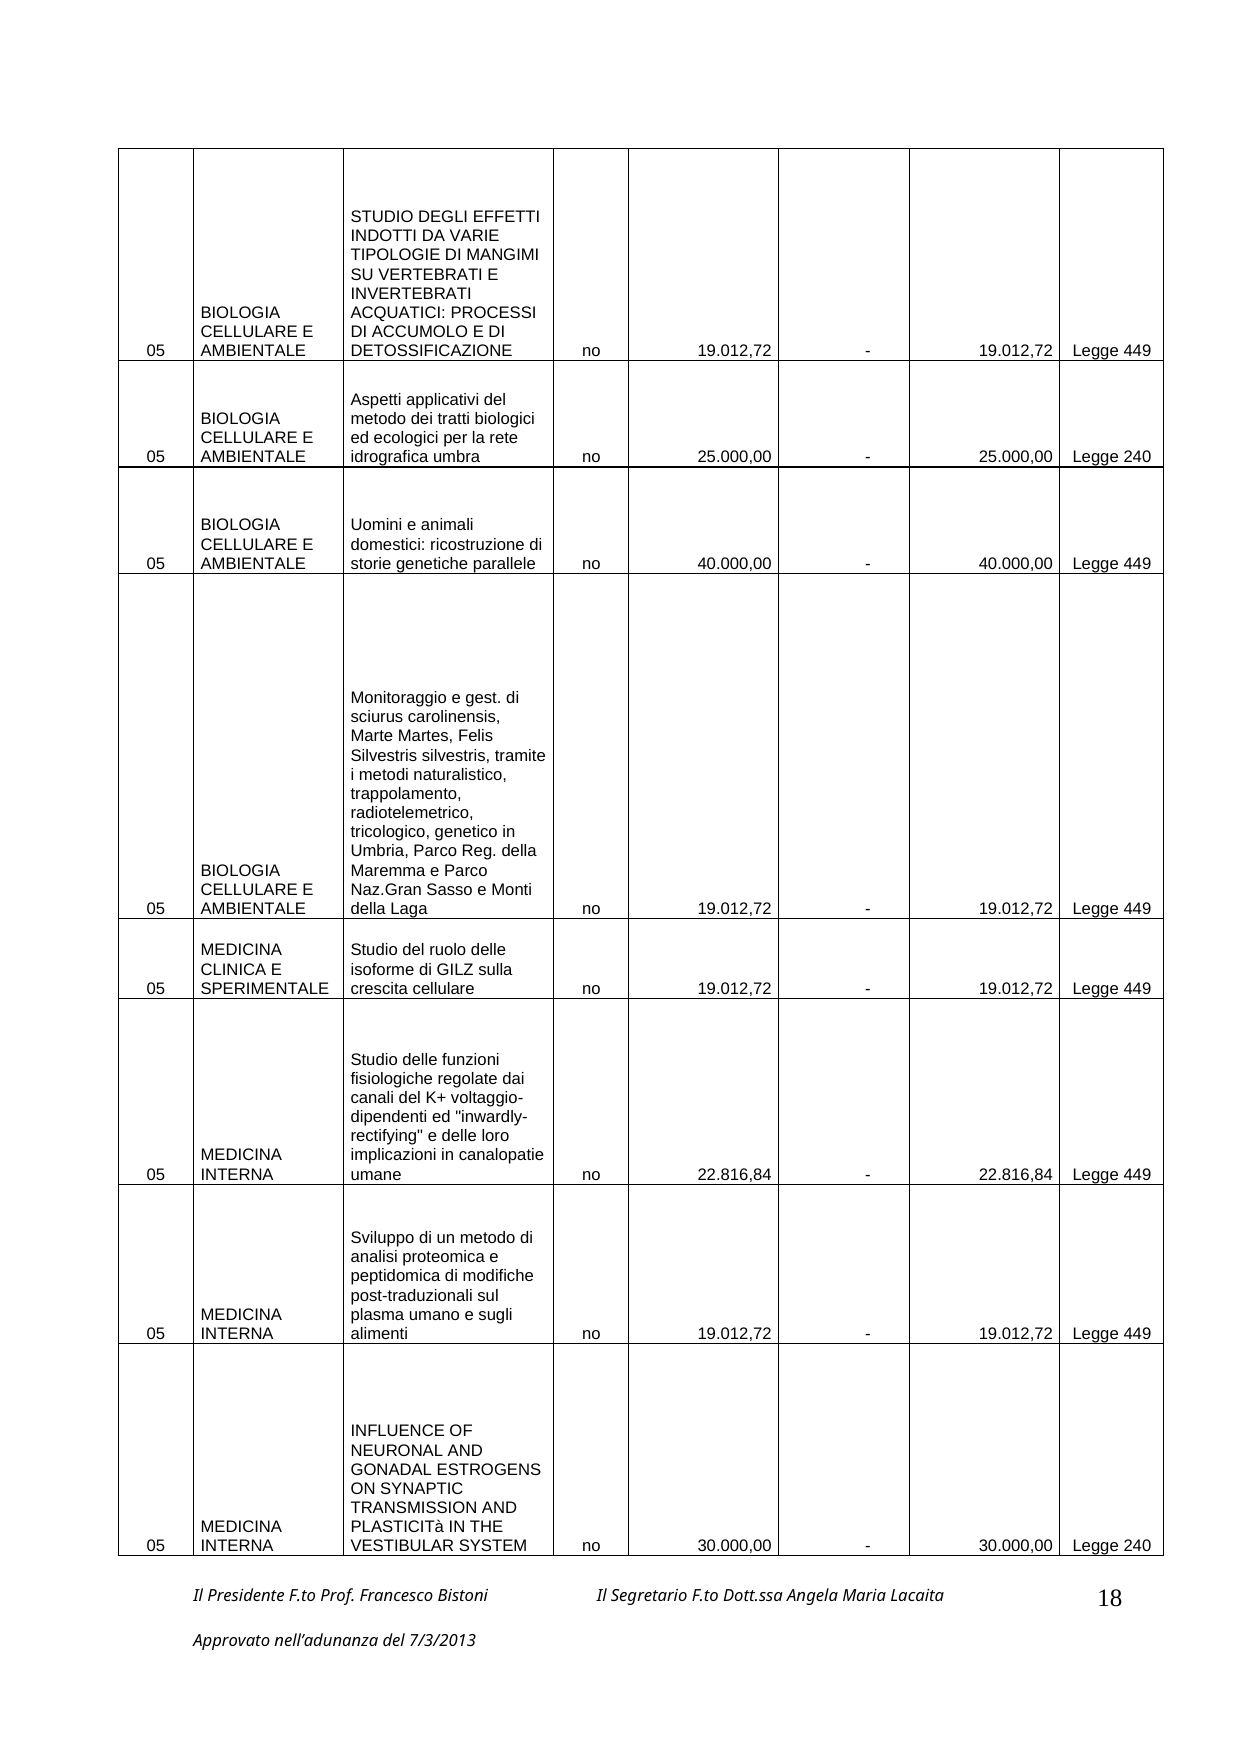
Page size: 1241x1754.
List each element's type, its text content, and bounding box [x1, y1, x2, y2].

table_cell BIOLOGIA CELLULARE E AMBIENTALE [194, 574, 343, 918]
table_cell no [554, 1344, 628, 1555]
table_cell Aspetti applicativi del metodo dei tratti biologici ed ecologici per la rete idrografica umbra [344, 361, 553, 466]
table_cell BIOLOGIA CELLULARE E AMBIENTALE [194, 468, 343, 573]
table_cell STUDIO DEGLI EFFETTI INDOTTI DA VARIE TIPOLOGIE DI MANGIMI SU VERTEBRATI E INVERTEBRATI ACQUATICI: PROCESSI DI ACCUMOLO E DI DETOSSIFICAZIONE [344, 149, 553, 360]
table_cell Legge 449 [1060, 574, 1163, 918]
table_cell Monitoraggio e gest. di sciurus carolinensis, Marte Martes, Felis Silvestris silvestris, tramite i metodi naturalistico, trappolamento, radiotelemetrico, tricologico, genetico in Umbria, Parco Reg. della Maremma e Parco Naz.Gran Sasso e Monti della Laga [344, 574, 553, 918]
table_cell INFLUENCE OF NEURONAL AND GONADAL ESTROGENS ON SYNAPTIC TRANSMISSION AND PLASTICITà IN THE VESTIBULAR SYSTEM [344, 1344, 553, 1555]
table_cell 19.012,72 [910, 574, 1059, 918]
table_cell 05 [119, 574, 193, 918]
table_cell 05 [119, 1185, 193, 1343]
table_cell 22.816,84 [910, 999, 1059, 1183]
table_cell - [779, 919, 909, 998]
table_cell 19.012,72 [910, 1185, 1059, 1343]
table_cell 05 [119, 1344, 193, 1555]
table_cell MEDICINA CLINICA E SPERIMENTALE [194, 919, 343, 998]
table_cell 05 [119, 999, 193, 1183]
table_cell 05 [119, 468, 193, 573]
table_cell no [554, 1185, 628, 1343]
table_cell - [779, 149, 909, 360]
table_cell no [554, 361, 628, 466]
table_cell BIOLOGIA CELLULARE E AMBIENTALE [194, 149, 343, 360]
table_cell - [779, 999, 909, 1183]
table_cell - [779, 468, 909, 573]
table_cell Legge 449 [1060, 999, 1163, 1183]
table_cell 19.012,72 [629, 919, 778, 998]
table_cell 30.000,00 [629, 1344, 778, 1555]
table_cell no [554, 574, 628, 918]
table_cell - [779, 361, 909, 466]
table_cell no [554, 999, 628, 1183]
table_cell - [779, 574, 909, 918]
table_cell Legge 240 [1060, 361, 1163, 466]
table_cell 25.000,00 [910, 361, 1059, 466]
table_cell - [779, 1344, 909, 1555]
table_cell no [554, 919, 628, 998]
table_cell 19.012,72 [910, 149, 1059, 360]
table_cell 22.816,84 [629, 999, 778, 1183]
table_cell 40.000,00 [910, 468, 1059, 573]
table_cell Studio del ruolo delle isoforme di GILZ sulla crescita cellulare [344, 919, 553, 998]
table_cell 30.000,00 [910, 1344, 1059, 1555]
table_cell 05 [119, 149, 193, 360]
table_cell Legge 449 [1060, 1185, 1163, 1343]
table_cell Legge 449 [1060, 919, 1163, 998]
table_cell MEDICINA INTERNA [194, 1344, 343, 1555]
table_cell MEDICINA INTERNA [194, 999, 343, 1183]
table_cell BIOLOGIA CELLULARE E AMBIENTALE [194, 361, 343, 466]
table_cell 40.000,00 [629, 468, 778, 573]
table_cell 05 [119, 361, 193, 466]
table_cell Legge 449 [1060, 468, 1163, 573]
table_cell 19.012,72 [629, 574, 778, 918]
table_cell Legge 240 [1060, 1344, 1163, 1555]
table_cell 19.012,72 [629, 149, 778, 360]
table_cell Studio delle funzioni fisiologiche regolate dai canali del K+ voltaggio-dipendenti ed "inwardly-rectifying" e delle loro implicazioni in canalopatie umane [344, 999, 553, 1183]
table_cell - [779, 1185, 909, 1343]
table_cell 19.012,72 [910, 919, 1059, 998]
table_cell Legge 449 [1060, 149, 1163, 360]
table_cell 25.000,00 [629, 361, 778, 466]
table_cell 05 [119, 919, 193, 998]
table_cell 19.012,72 [629, 1185, 778, 1343]
table_cell Sviluppo di un metodo di analisi proteomica e peptidomica di modifiche post-traduzionali sul plasma umano e sugli alimenti [344, 1185, 553, 1343]
table_cell Uomini e animali domestici: ricostruzione di storie genetiche parallele [344, 468, 553, 573]
table_cell no [554, 468, 628, 573]
table_cell MEDICINA INTERNA [194, 1185, 343, 1343]
table_cell no [554, 149, 628, 360]
